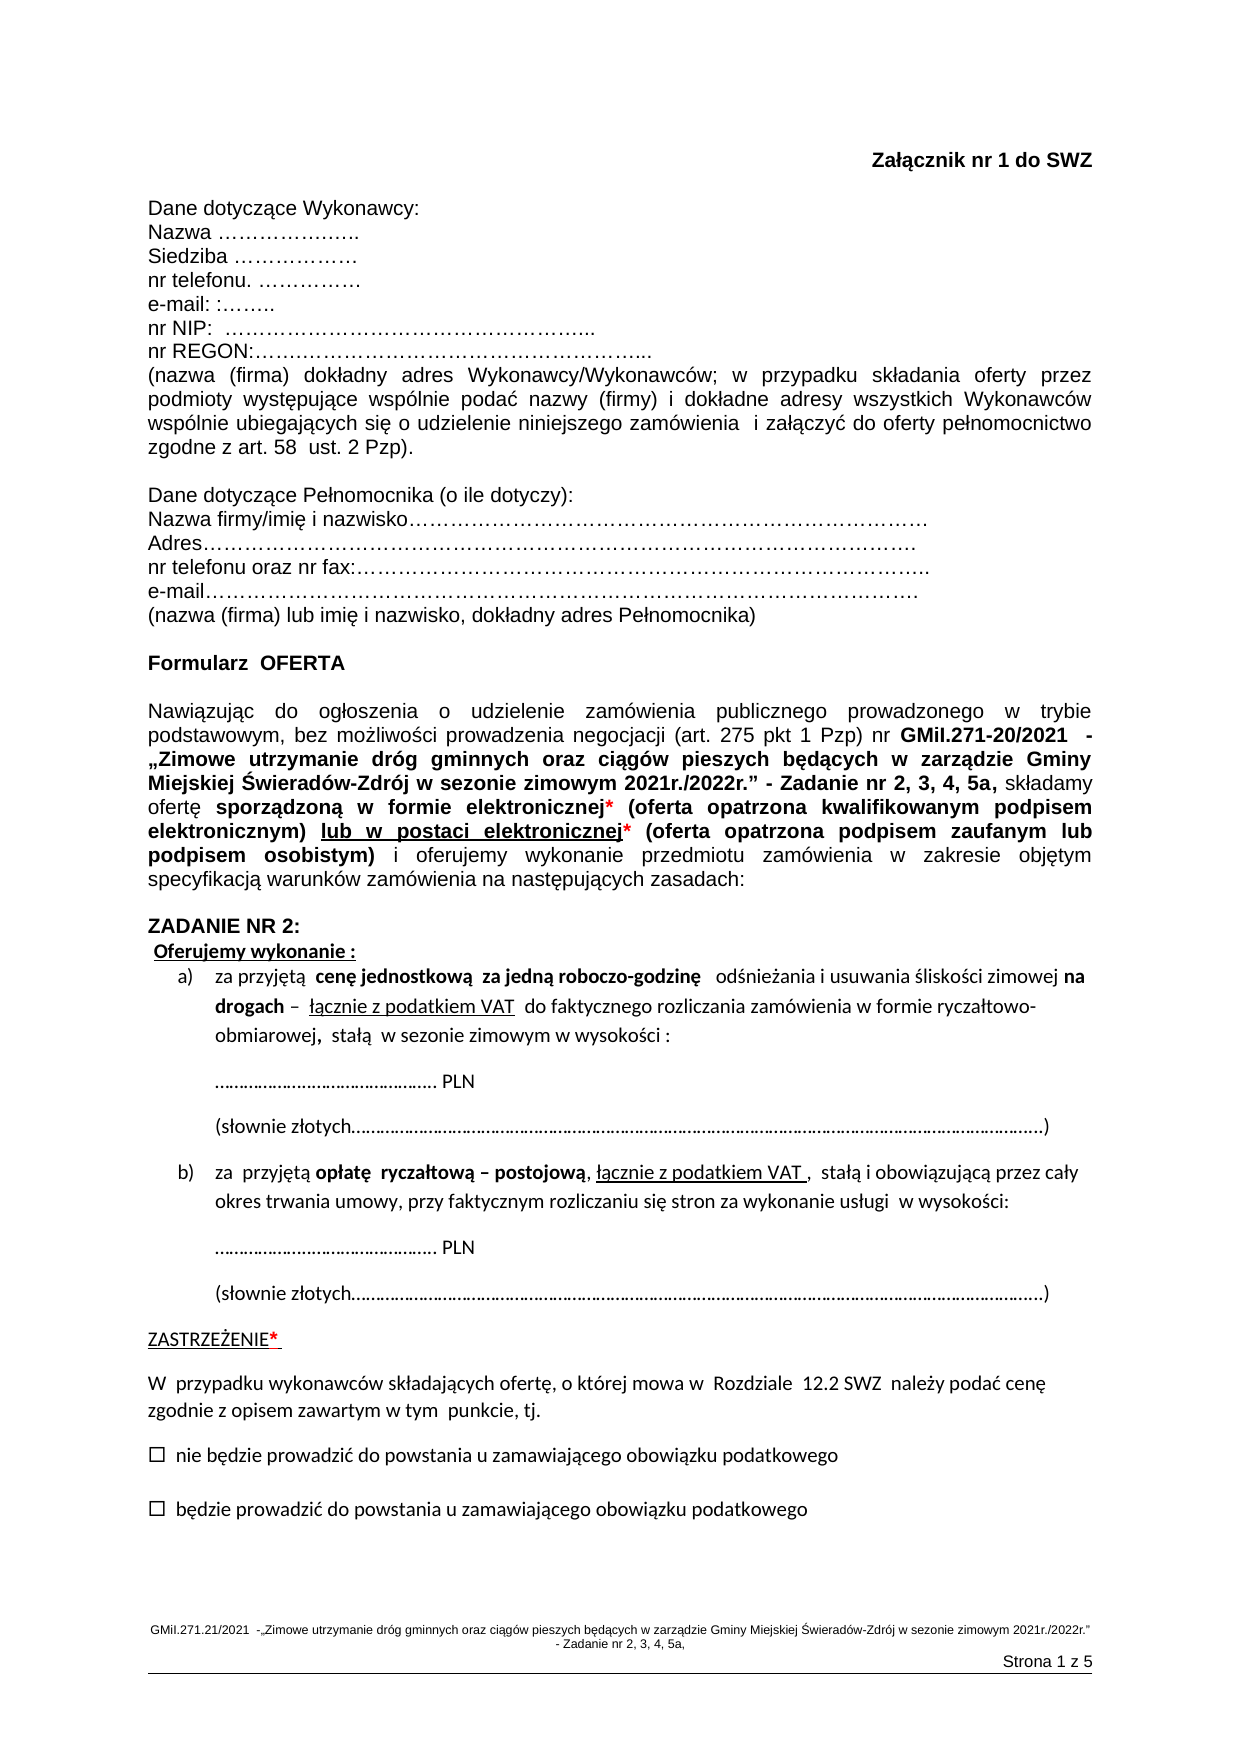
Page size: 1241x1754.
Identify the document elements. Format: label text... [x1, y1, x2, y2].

text (nazwa (firma) lub imię i nazwisko, dokładny adres Pełnomocnika) [148, 603, 1092, 627]
text Adres…………………………………………………………………………………………. [148, 531, 1092, 555]
text nr REGON:…….…………………………………………... [148, 339, 1092, 363]
list za przyjętą cenę jednostkową za jedną roboczo-godzinę odśnieżania i usuwania śliskości zimowej na drogach – łącznie z podatkiem VAT do faktycznego rozliczania zamówienia w formie ryczałtowo-obmiarowej, stałą w sezonie zimowym w wysokości : [177, 964, 1092, 1047]
text  będzie prowadzić do powstania u zamawiającego obowiązku podatkowego [148, 1497, 1092, 1522]
text Dane dotyczące Wykonawcy: [148, 196, 1092, 219]
text Nazwa …………….….. [148, 219, 1092, 243]
text Załącznik nr 1 do SWZ [148, 148, 1092, 172]
text W przypadku wykonawców składających ofertę, o której mowa w Rozdziale 12.2 SWZ należy podać cenę zgodnie z opisem zawartym w tym punkcie, tj. [148, 1370, 1092, 1423]
list ………………..…………………….. PLN [177, 1234, 1092, 1260]
text Nawiązując do ogłoszenia o udzielenie zamówienia publicznego prowadzonego w trybie podstawowym, bez możliwości prowadzenia negocjacji (art. 275 pkt 1 Pzp) nr GMiI.271-20/2021 - „Zimowe utrzymanie dróg gminnych oraz ciągów pieszych będących w zarządzie Gminy Miejskiej Świeradów-Zdrój w sezonie zimowym 2021r./2022r.” - Zadanie nr 2, 3, 4, 5a, składamy ofertę sporządzoną w formie elektronicznej* (oferta opatrzona kwalifikowanym podpisem elektronicznym) lub w postaci elektronicznej* (oferta opatrzona podpisem zaufanym lub podpisem osobistym) i oferujemy wykonanie przedmiotu zamówienia w zakresie objętym specyfikacją warunków zamówienia na następujących zasadach: [148, 699, 1093, 890]
text ZADANIE NR 2: [148, 914, 1093, 938]
text Formularz OFERTA [148, 651, 1092, 675]
text (nazwa (firma) dokładny adres Wykonawcy/Wykonawców; w przypadku składania oferty przez podmioty występujące wspólnie podać nazwy (firmy) i dokładne adresy wszystkich Wykonawców wspólnie ubiegających się o udzielenie niniejszego zamówienia i załączyć do oferty pełnomocnictwo zgodne z art. 58 ust. 2 Pzp). [148, 363, 1092, 459]
text Oferujemy wykonanie : [148, 938, 1093, 964]
text  nie będzie prowadzić do powstania u zamawiającego obowiązku podatkowego [148, 1442, 1092, 1467]
list ………………..…………………….. PLN [177, 1068, 1092, 1093]
list (słownie złotych……………………………………………………………………………………………………………………………...) [177, 1114, 1092, 1139]
text nr telefonu oraz nr fax:……………………………………………………………………….. [148, 555, 1092, 579]
list za przyjętą opłatę ryczałtową – postojową, łącznie z podatkiem VAT , stałą i obowiązującą przez cały okres trwania umowy, przy faktycznym rozliczaniu się stron za wykonanie usługi w wysokości: [177, 1159, 1092, 1214]
text Dane dotyczące Pełnomocnika (o ile dotyczy): [148, 483, 1092, 507]
text nr telefonu. …………… [148, 267, 1092, 291]
text Nazwa firmy/imię i nazwisko………………………………………………………………… [148, 507, 1092, 531]
text e-mail…………………………………………………………………………………………. [148, 579, 1092, 603]
text ZASTRZEŻENIE* [148, 1326, 1092, 1352]
text nr NIP: ……………………………………………... [148, 315, 1092, 339]
text Siedziba ……………… [148, 243, 1092, 267]
text e-mail: :…….. [148, 291, 1092, 315]
list (słownie złotych……………………………………………………………………………………………………………………………...) [177, 1280, 1092, 1306]
